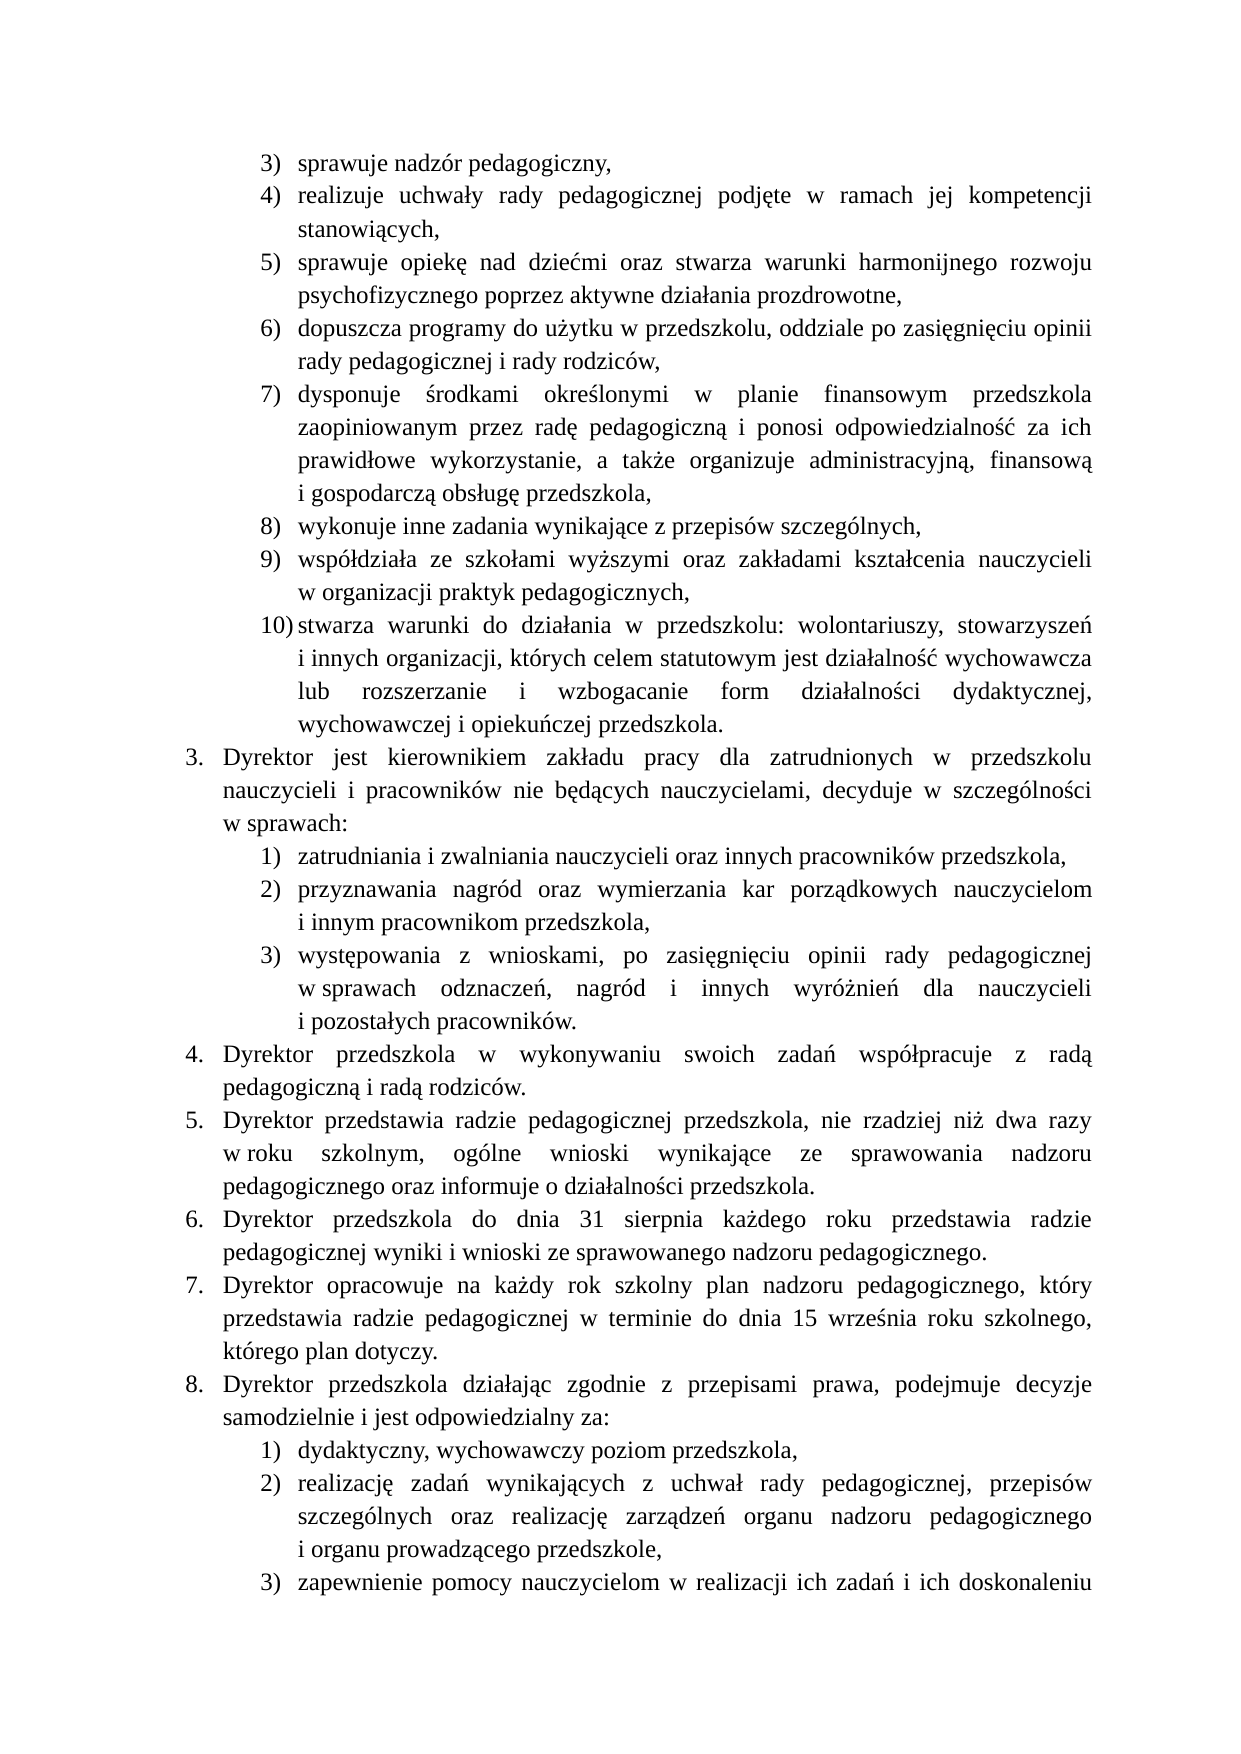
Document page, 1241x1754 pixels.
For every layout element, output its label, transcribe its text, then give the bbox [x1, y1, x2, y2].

list realizuje uchwały rady pedagogicznej podjęte w ramach jej kompetencji stanowiących, [260, 181, 1093, 242]
list wykonuje inne zadania wynikające z przepisów szczególnych, [260, 511, 1093, 539]
list występowania z wnioskami, po zasięgnięciu opinii rady pedagogicznej w sprawach odznaczeń, nagród i innych wyróżnień dla nauczycieli i pozostałych pracowników. [260, 940, 1093, 1035]
list zatrudniania i zwalniania nauczycieli oraz innych pracowników przedszkola, [260, 841, 1093, 870]
list Dyrektor przedszkola do dnia 31 sierpnia każdego roku przedstawia radzie pedagogicznej wyniki i wnioski ze sprawowanego nadzoru pedagogicznego. [185, 1204, 1093, 1266]
list dopuszcza programy do użytku w przedszkolu, oddziale po zasięgnięciu opinii rady pedagogicznej i rady rodziców, [260, 313, 1093, 374]
list współdziała ze szkołami wyższymi oraz zakładami kształcenia nauczycieli w organizacji praktyk pedagogicznych, [260, 544, 1093, 606]
list Dyrektor jest kierownikiem zakładu pracy dla zatrudnionych w przedszkolu nauczycieli i pracowników nie będących nauczycielami, decyduje w szczególności w sprawach: [185, 742, 1093, 837]
list realizację zadań wynikających z uchwał rady pedagogicznej, przepisów szczególnych oraz realizację zarządzeń organu nadzoru pedagogicznego i organu prowadzącego przedszkole, [260, 1468, 1093, 1563]
list Dyrektor przedszkola w wykonywaniu swoich zadań współpracuje z radą pedagogiczną i radą rodziców. [185, 1039, 1093, 1101]
list Dyrektor opracowuje na każdy rok szkolny plan nadzoru pedagogicznego, który przedstawia radzie pedagogicznej w terminie do dnia 15 września roku szkolnego, którego plan dotyczy. [185, 1270, 1093, 1365]
list zapewnienie pomocy nauczycielom w realizacji ich zadań i ich doskonaleniu [260, 1567, 1093, 1596]
list sprawuje nadzór pedagogiczny, [260, 148, 1093, 176]
list Dyrektor przedszkola działając zgodnie z przepisami prawa, podejmuje decyzje samodzielnie i jest odpowiedzialny za: [185, 1369, 1093, 1431]
list dydaktyczny, wychowawczy poziom przedszkola, [260, 1435, 1093, 1464]
list przyznawania nagród oraz wymierzania kar porządkowych nauczycielom i innym pracownikom przedszkola, [260, 874, 1093, 936]
list stwarza warunki do działania w przedszkolu: wolontariuszy, stowarzyszeń i innych organizacji, których celem statutowym jest działalność wychowawcza lub rozszerzanie i wzbogacanie form działalności dydaktycznej, wychowawczej i opiekuńczej przedszkola. [260, 610, 1093, 738]
list sprawuje opiekę nad dziećmi oraz stwarza warunki harmonijnego rozwoju psychofizycznego poprzez aktywne działania prozdrowotne, [260, 247, 1093, 308]
list Dyrektor przedstawia radzie pedagogicznej przedszkola, nie rzadziej niż dwa razy w roku szkolnym, ogólne wnioski wynikające ze sprawowania nadzoru pedagogicznego oraz informuje o działalności przedszkola. [185, 1105, 1093, 1200]
list dysponuje środkami określonymi w planie finansowym przedszkola zaopiniowanym przez radę pedagogiczną i ponosi odpowiedzialność za ich prawidłowe wykorzystanie, a także organizuje administracyjną, finansową i gospodarczą obsługę przedszkola, [260, 379, 1093, 507]
